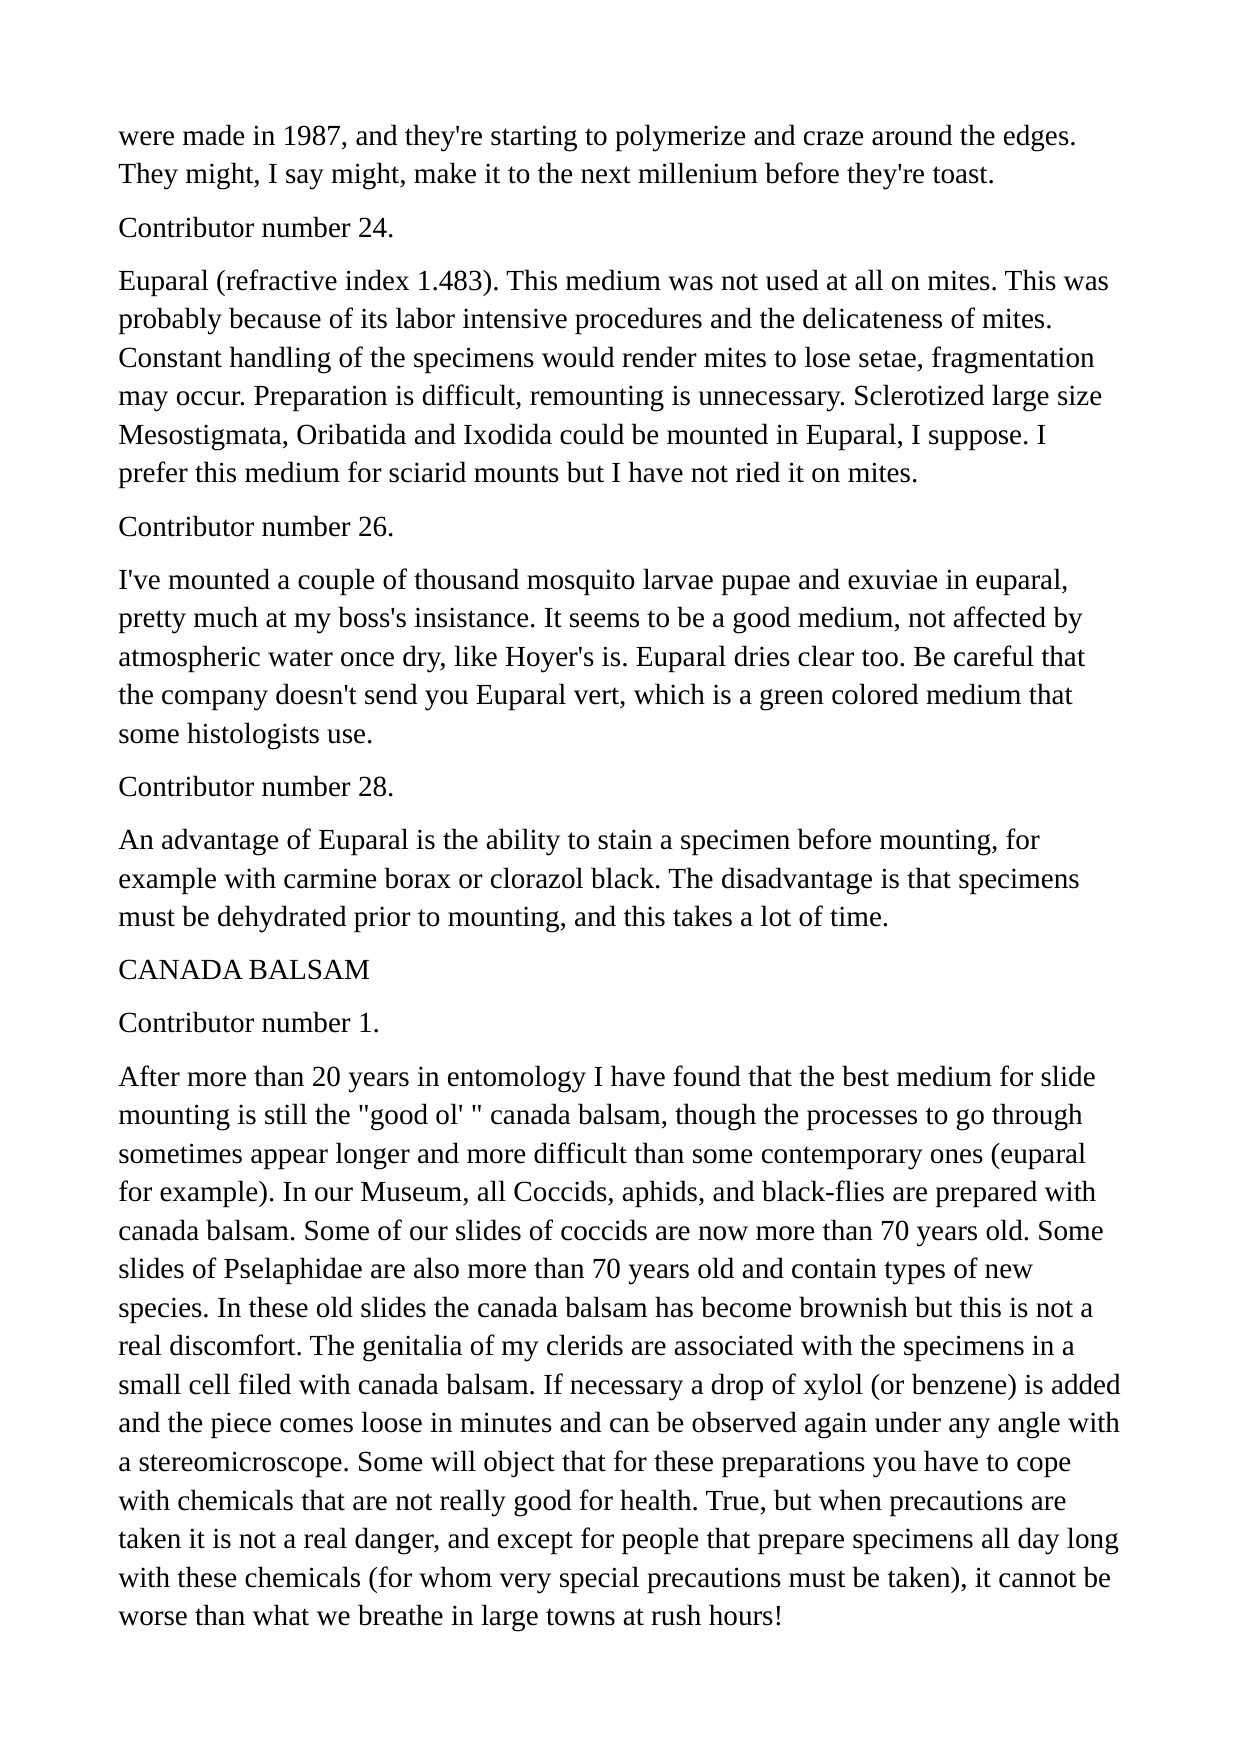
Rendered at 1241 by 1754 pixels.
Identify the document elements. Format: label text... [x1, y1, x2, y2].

text CANADA BALSAM [118, 952, 1122, 986]
text Contributor number 26. [118, 509, 1122, 542]
text Contributor number 28. [118, 769, 1122, 803]
text An advantage of Euparal is the ability to stain a specimen before mounting, for example with carmine borax or clorazol black. The disadvantage is that specimens must be dehydrated prior to mounting, and this takes a lot of time. [118, 822, 1122, 933]
text After more than 20 years in entomology I have found that the best medium for slide mounting is still the "good ol' " canada balsam, though the processes to go through sometimes appear longer and more difficult than some contemporary ones (euparal for example). In our Museum, all Coccids, aphids, and black-flies are prepared with canada balsam. Some of our slides of coccids are now more than 70 years old. Some slides of Pselaphidae are also more than 70 years old and contain types of new species. In these old slides the canada balsam has become brownish but this is not a real discomfort. The genitalia of my clerids are associated with the specimens in a small cell filed with canada balsam. If necessary a drop of xylol (or benzene) is added and the piece comes loose in minutes and can be observed again under any angle with a stereomicroscope. Some will object that for these preparations you have to cope with chemicals that are not really good for health. True, but when precautions are taken it is not a real danger, and except for people that prepare specimens all day long with these chemicals (for whom very special precautions must be taken), it cannot be worse than what we breathe in large towns at rush hours! [118, 1059, 1122, 1632]
text Euparal (refractive index 1.483). This medium was not used at all on mites. This was probably because of its labor intensive procedures and the delicateness of mites. Constant handling of the specimens would render mites to lose setae, fragmentation may occur. Preparation is difficult, remounting is unnecessary. Sclerotized large size Mesostigmata, Oribatida and Ixodida could be mounted in Euparal, I suppose. I prefer this medium for sciarid mounts but I have not ried it on mites. [118, 263, 1122, 489]
text were made in 1987, and they're starting to polymerize and craze around the edges. They might, I say might, make it to the next millenium before they're toast. [118, 118, 1122, 190]
text Contributor number 1. [118, 1006, 1122, 1039]
text I've mounted a couple of thousand mosquito larvae pupae and exuviae in euparal, pretty much at my boss's insistance. It seems to be a good medium, not affected by atmospheric water once dry, like Hoyer's is. Euparal dries clear too. Be careful that the company doesn't send you Euparal vert, which is a green colored medium that some histologists use. [118, 562, 1122, 749]
text Contributor number 24. [118, 210, 1122, 243]
